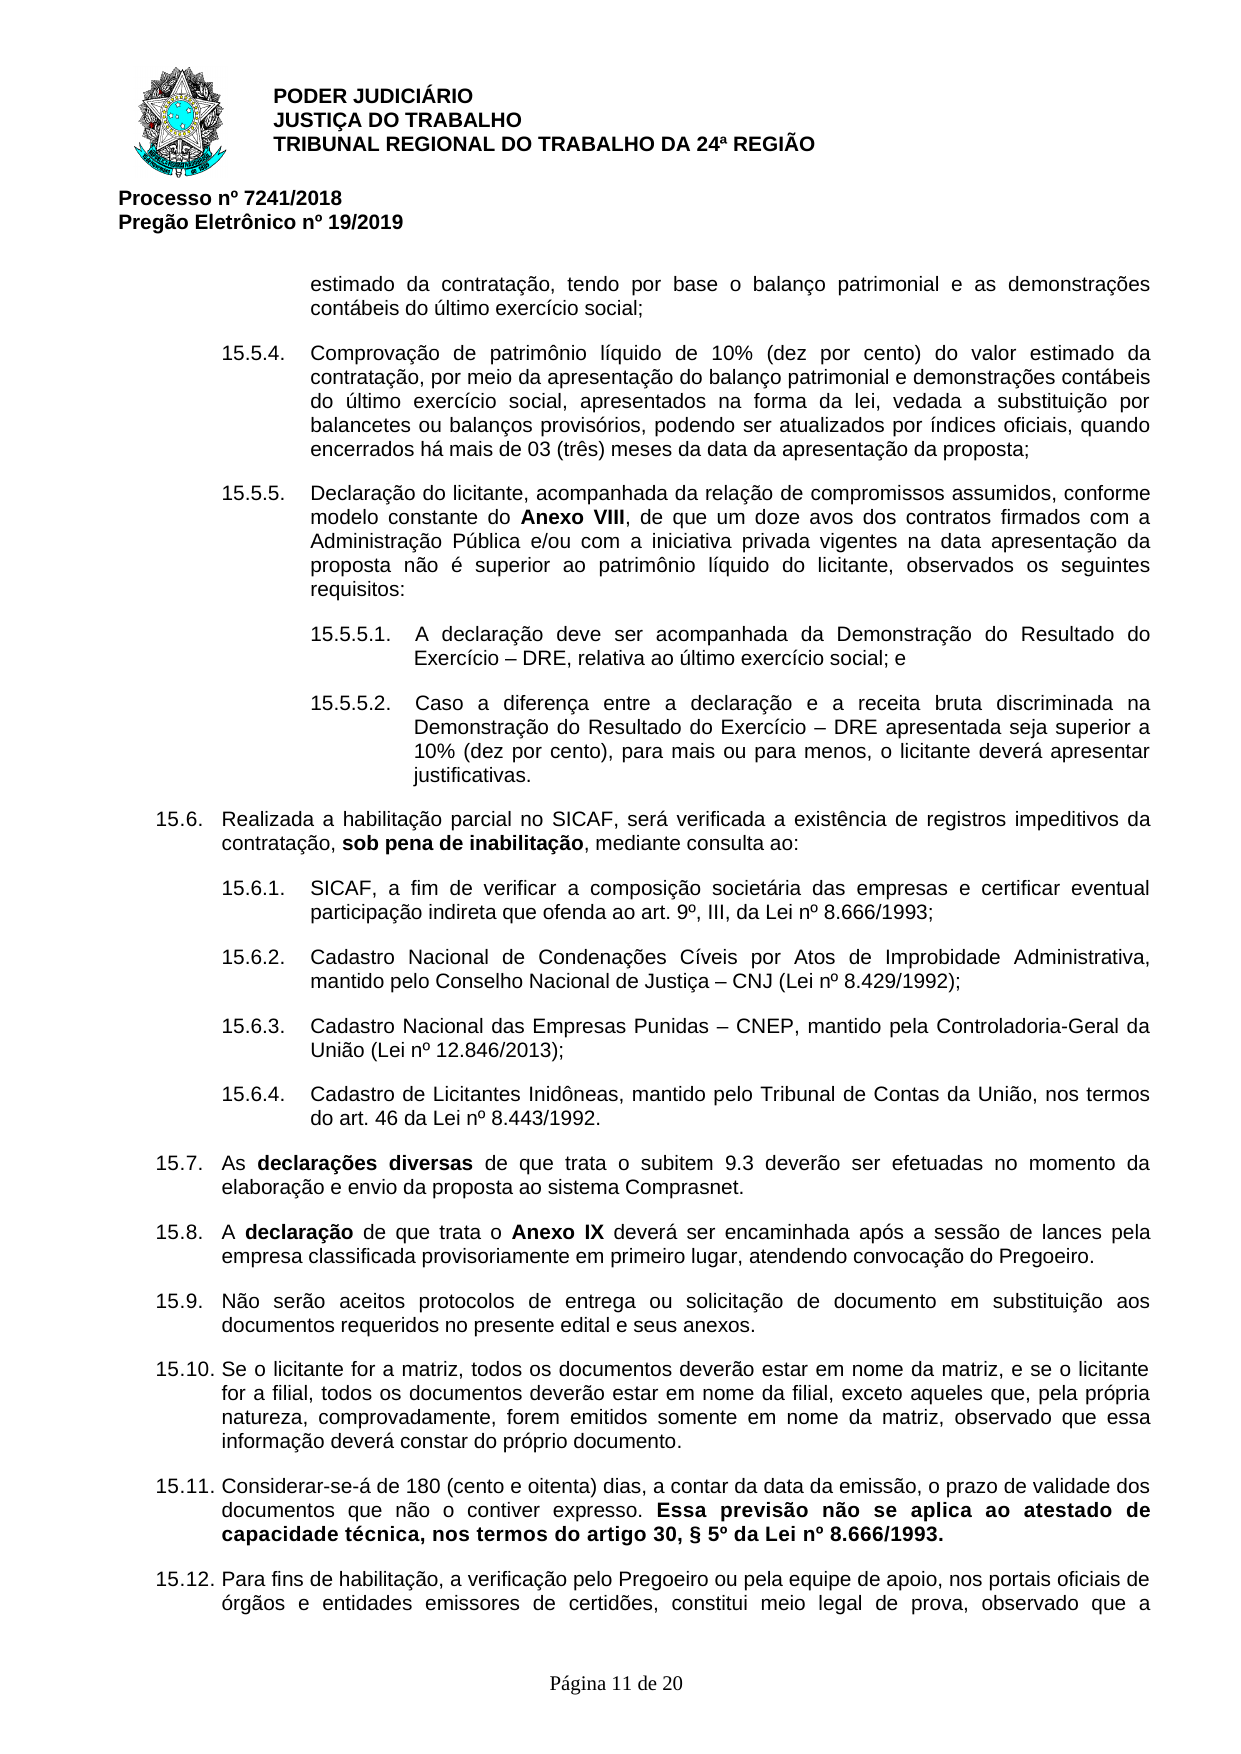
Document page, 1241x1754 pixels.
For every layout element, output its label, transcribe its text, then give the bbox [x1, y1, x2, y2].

list Cadastro Nacional de Condenações Cíveis por Atos de Improbidade Administrativa, mantido pelo Conselho Nacional de Justiça – CNJ (Lei nº 8.429/1992); [221, 945, 1152, 993]
list Comprovação de patrimônio líquido de 10% (dez por cento) do valor estimado da contratação, por meio da apresentação do balanço patrimonial e demonstrações contábeis do último exercício social, apresentados na forma da lei, vedada a substituição por balancetes ou balanços provisórios, podendo ser atualizados por índices oficiais, quando encerrados há mais de 03 (três) meses da data da apresentação da proposta; [221, 341, 1152, 460]
list SICAF, a fim de verificar a composição societária das empresas e certificar eventual participação indireta que ofenda ao art. 9º, III, da Lei nº 8.666/1993; [221, 876, 1152, 924]
list Cadastro de Licitantes Inidôneas, mantido pelo Tribunal de Contas da União, nos termos do art. 46 da Lei nº 8.443/1992. [221, 1082, 1152, 1130]
list Não serão aceitos protocolos de entrega ou solicitação de documento em substituição aos documentos requeridos no presente edital e seus anexos. [155, 1288, 1152, 1336]
picture [133, 66, 228, 178]
list Para fins de habilitação, a verificação pelo Pregoeiro ou pela equipe de apoio, nos portais oficiais de órgãos e entidades emissores de certidões, constitui meio legal de prova, observado que a [155, 1567, 1152, 1614]
list Realizada a habilitação parcial no SICAF, será verificada a existência de registros impeditivos da contratação, sob pena de inabilitação, mediante consulta ao: [155, 807, 1152, 855]
list As declarações diversas de que trata o subitem 9.3 deverão ser efetuadas no momento da elaboração e envio da proposta ao sistema Comprasnet. [155, 1151, 1152, 1199]
list Caso a diferença entre a declaração e a receita bruta discriminada na Demonstração do Resultado do Exercício – DRE apresentada seja superior a 10% (dez por cento), para mais ou para menos, o licitante deverá apresentar justificativas. [310, 691, 1152, 786]
list estimado da contratação, tendo por base o balanço patrimonial e as demonstrações contábeis do último exercício social; [221, 272, 1152, 320]
list Cadastro Nacional das Empresas Punidas – CNEP, mantido pela Controladoria-Geral da União (Lei nº 12.846/2013); [221, 1013, 1152, 1061]
list A declaração de que trata o Anexo IX deverá ser encaminhada após a sessão de lances pela empresa classificada provisoriamente em primeiro lugar, atendendo convocação do Pregoeiro. [155, 1220, 1152, 1268]
list Considerar-se-á de 180 (cento e oitenta) dias, a contar da data da emissão, o prazo de validade dos documentos que não o contiver expresso. Essa previsão não se aplica ao atestado de capacidade técnica, nos termos do artigo 30, § 5º da Lei nº 8.666/1993. [155, 1474, 1152, 1546]
list Declaração do licitante, acompanhada da relação de compromissos assumidos, conforme modelo constante do Anexo VIII, de que um doze avos dos contratos firmados com a Administração Pública e/ou com a iniciativa privada vigentes na data apresentação da proposta não é superior ao patrimônio líquido do licitante, observados os seguintes requisitos: [221, 481, 1152, 601]
list A declaração deve ser acompanhada da Demonstração do Resultado do Exercício – DRE, relativa ao último exercício social; e [310, 622, 1152, 670]
list Se o licitante for a matriz, todos os documentos deverão estar em nome da matriz, e se o licitante for a filial, todos os documentos deverão estar em nome da filial, exceto aqueles que, pela própria natureza, comprovadamente, forem emitidos somente em nome da matriz, observado que essa informação deverá constar do próprio documento. [155, 1357, 1152, 1453]
